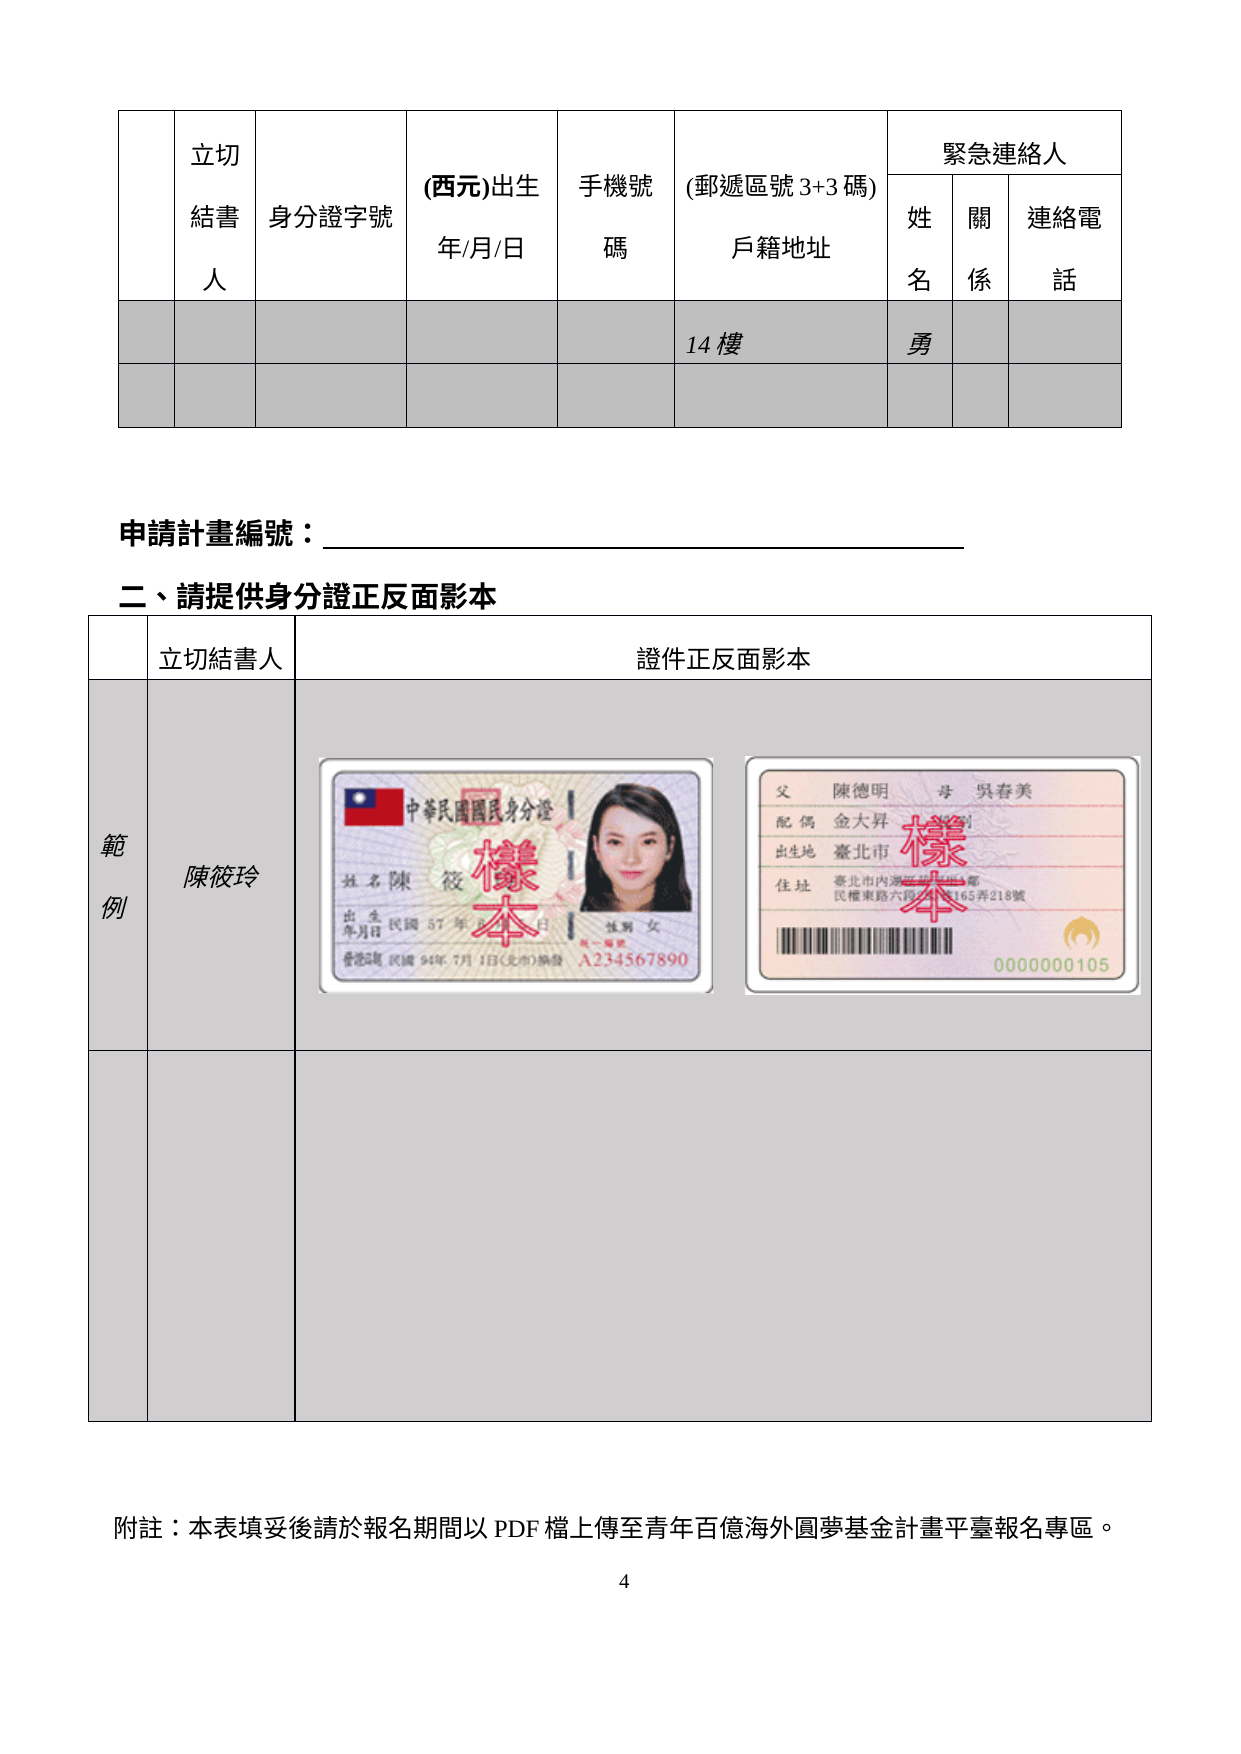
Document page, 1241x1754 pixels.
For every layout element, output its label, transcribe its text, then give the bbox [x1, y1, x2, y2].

table_cell 勇 [888, 301, 952, 363]
table_cell [558, 364, 674, 427]
table_cell [175, 364, 255, 427]
table_header 身分證字號 [256, 111, 406, 300]
table_header 立切結書人 [148, 616, 294, 679]
table_header [119, 111, 174, 300]
table_header (西元)出生年/月/日 [407, 111, 557, 300]
table_cell 連絡電話 [1009, 175, 1121, 300]
table_header 手機號碼 [558, 111, 674, 300]
text 二、請提供身分證正反面影本 [118, 553, 1122, 615]
table_cell [675, 364, 887, 427]
table_cell [256, 301, 406, 363]
table_cell [888, 364, 952, 427]
table_cell [119, 301, 174, 363]
table_cell [296, 1051, 1151, 1421]
table_cell [558, 301, 674, 363]
table_cell [407, 364, 557, 427]
table_cell [175, 301, 255, 363]
table_cell 陳筱玲 [148, 680, 294, 1050]
table_header 立切結書人 [175, 111, 255, 300]
table_header 證件正反面影本 [296, 616, 1151, 679]
table_cell 14樓 [675, 301, 887, 363]
table_cell [256, 364, 406, 427]
table_cell [953, 364, 1008, 427]
table_cell [296, 680, 1151, 1050]
table_header [89, 616, 147, 679]
text 申請計畫編號： [118, 490, 1122, 553]
table_cell [953, 301, 1008, 363]
table_header (郵遞區號3+3碼)戶籍地址 [675, 111, 887, 300]
table_cell 關係 [953, 175, 1008, 300]
table_cell 範例 [89, 680, 147, 1050]
text 附註：本表填妥後請於報名期間以PDF檔上傳至青年百億海外圓夢基金計畫平臺報名專區。 [113, 1484, 1122, 1547]
table_cell [1009, 364, 1121, 427]
table_cell 姓名 [888, 175, 952, 300]
table_cell [89, 1051, 147, 1421]
table_cell [407, 301, 557, 363]
table_cell [119, 364, 174, 427]
table_cell [1009, 301, 1121, 363]
table_cell [148, 1051, 294, 1421]
table_header 緊急連絡人 [888, 111, 1121, 174]
